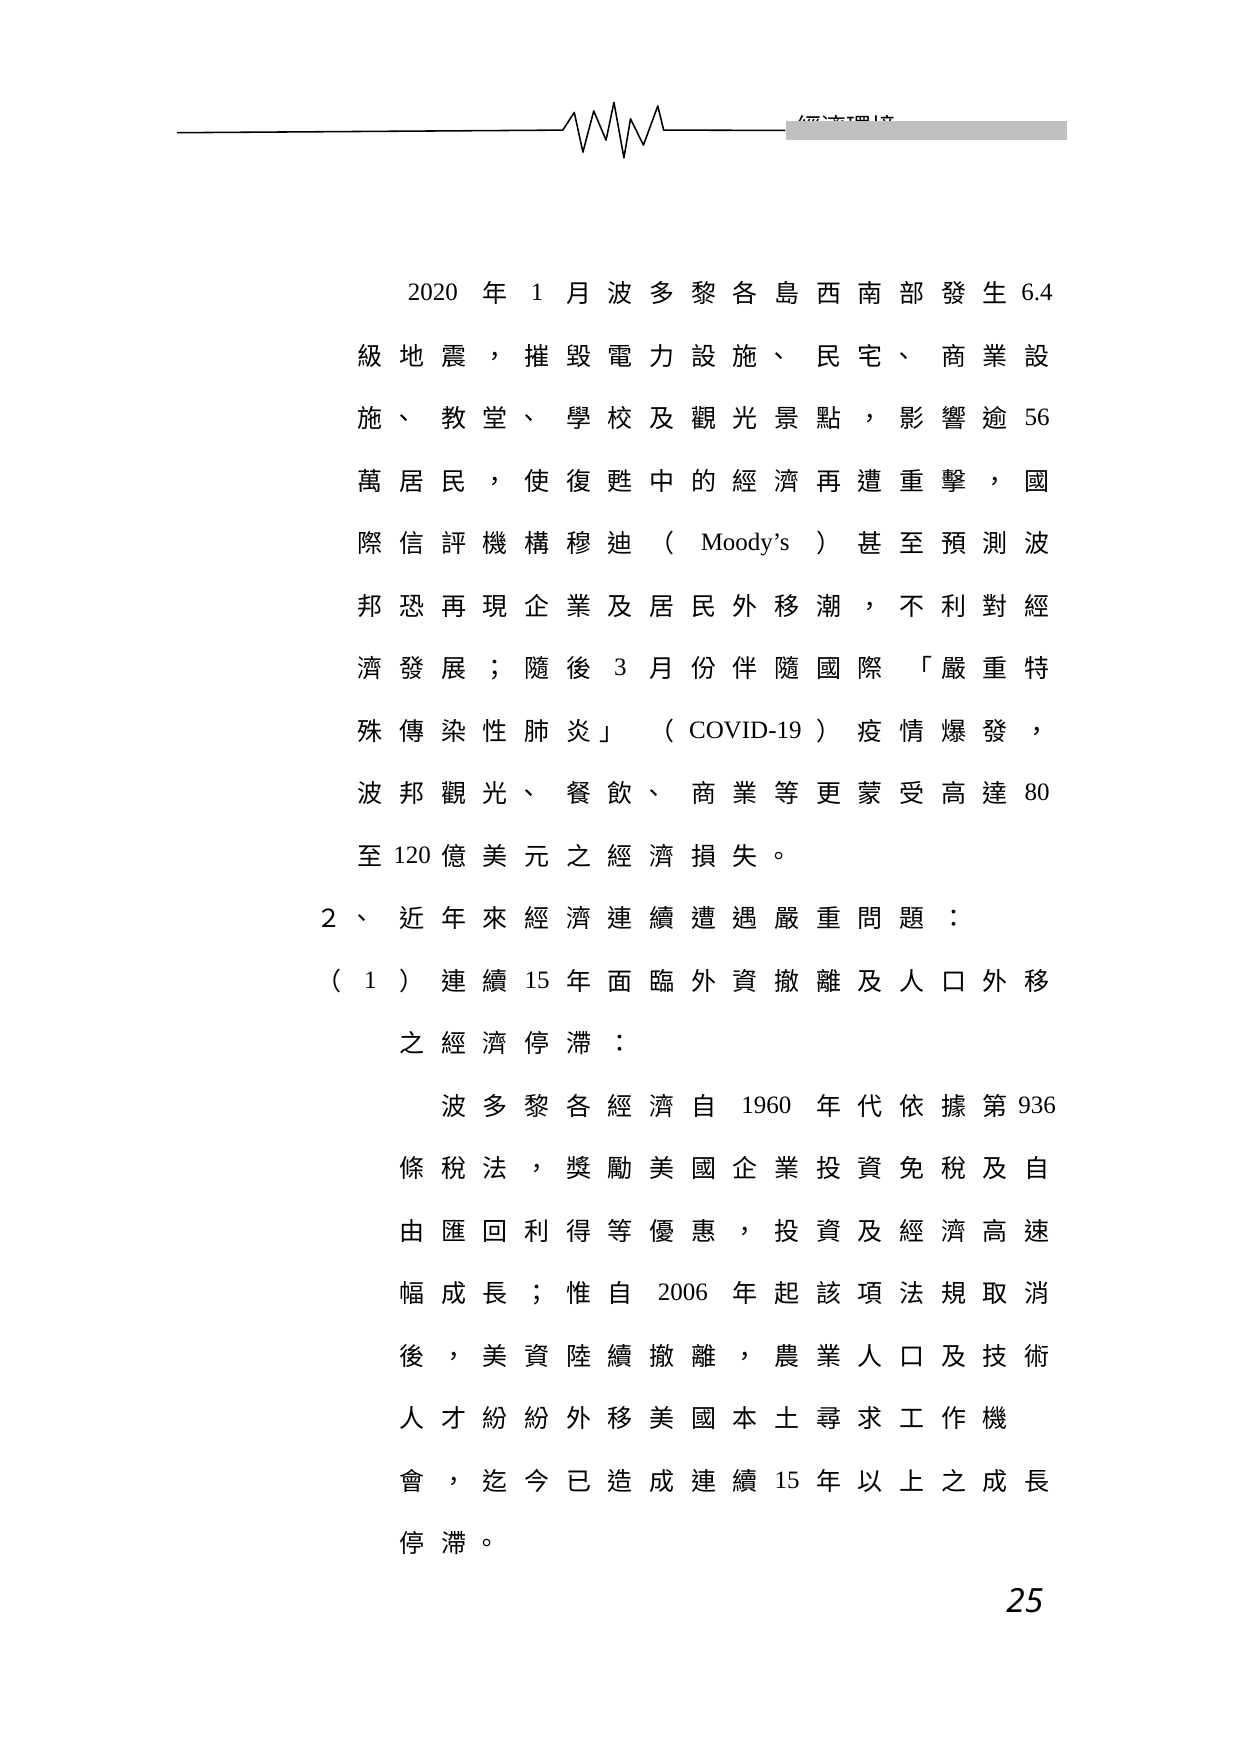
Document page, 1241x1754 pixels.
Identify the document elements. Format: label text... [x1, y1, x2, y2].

text 波多黎各經濟自1960年代依據第936條稅法，獎勵美國企業投資免稅及自由匯回利得等優惠，投資及經濟高速幅成長；惟自2006年起該項法規取消後，美資陸續撤離，農業人口及技術人才紛紛外移美國本土尋求工作機會，迄今已造成連續15年以上之成長停滯。 [367, 1063, 1058, 1563]
text （1）連續15年面臨外資撤離及人口外移之經濟停滯： [306, 938, 1058, 1063]
text 2020年1月波多黎各島西南部發生6.4級地震，摧毀電力設施、民宅、商業設施、教堂、學校及觀光景點，影響逾56萬居民，使復甦中的經濟再遭重擊，國際信評機構穆迪（Moody’s）甚至預測波邦恐再現企業及居民外移潮，不利對經濟發展；隨後3月份伴隨國際「嚴重特殊傳染性肺炎」（COVID-19）疫情爆發，波邦觀光、餐飲、商業等更蒙受高達80至120億美元之經濟損失。 [330, 250, 1058, 875]
text ２、近年來經濟連續遭遇嚴重問題： [281, 875, 1058, 938]
